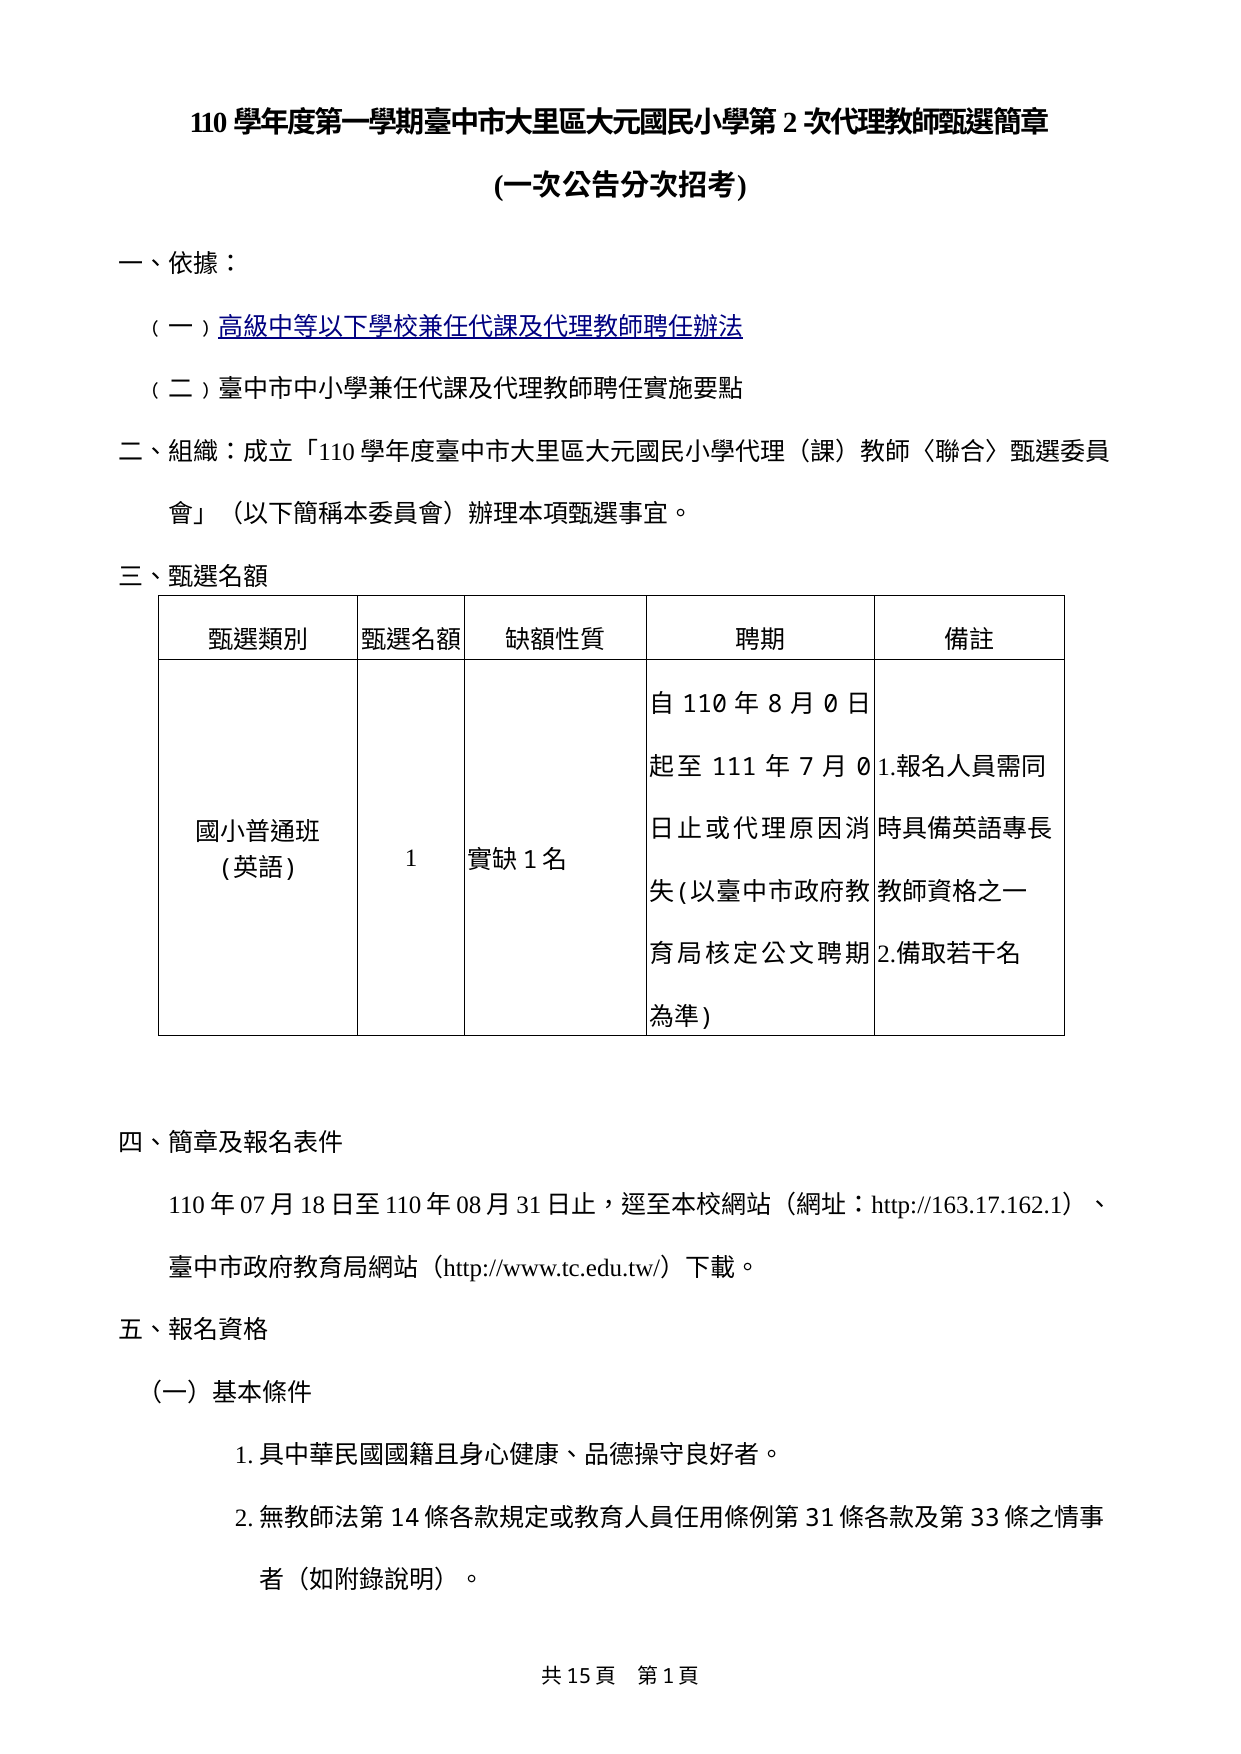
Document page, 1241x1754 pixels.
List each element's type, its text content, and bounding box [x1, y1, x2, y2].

table_cell 自110年8月0日起至111年7月0日止或代理原因消失(以臺中市政府教育局核定公文聘期為準) [647, 660, 874, 1035]
text 五、報名資格 [118, 1286, 1122, 1348]
table_header 缺額性質 [465, 596, 646, 659]
text 四、簡章及報名表件 110年07月18日至110年08月31日止，逕至本校網站（網址：http://163.17.162.1）、臺中市政府教育局網站（http://www.tc.edu.tw/）下載。 [118, 1098, 1122, 1286]
text 三、甄選名額 [118, 533, 1122, 595]
text 二、組織：成立「110學年度臺中市大里區大元國民小學代理（課）教師〈聯合〉甄選委員會」（以下簡稱本委員會）辦理本項甄選事宜。 [118, 408, 1122, 533]
text 一、依據： [118, 220, 1122, 283]
text （一）基本條件 [118, 1348, 1122, 1411]
text 2. 無教師法第14條各款規定或教育人員任用條例第31條各款及第33條之情事者（如附錄說明）。 [234, 1473, 1122, 1598]
table_header 甄選類別 [159, 596, 357, 659]
text ﹙二﹚臺中市中小學兼任代課及代理教師聘任實施要點 [143, 345, 1122, 408]
table_cell 實缺1名 [465, 660, 646, 1035]
text ﹙一﹚高級中等以下學校兼任代課及代理教師聘任辦法 [143, 283, 1122, 345]
text (一次公告分次招考) [118, 141, 1122, 203]
text 110學年度第一學期臺中市大里區大元國民小學第2次代理教師甄選簡章 [118, 78, 1122, 141]
table_cell 1 [358, 660, 464, 1035]
table_header 甄選名額 [358, 596, 464, 659]
table_header 聘期 [647, 596, 874, 659]
table_header 備註 [875, 596, 1064, 659]
table_cell 1.報名人員需同時具備英語專長教師資格之一 2.備取若干名 [875, 660, 1064, 1035]
text 1. 具中華民國國籍且身心健康、品德操守良好者。 [234, 1411, 1122, 1473]
table_cell 國小普通班 (英語) [159, 660, 357, 1035]
